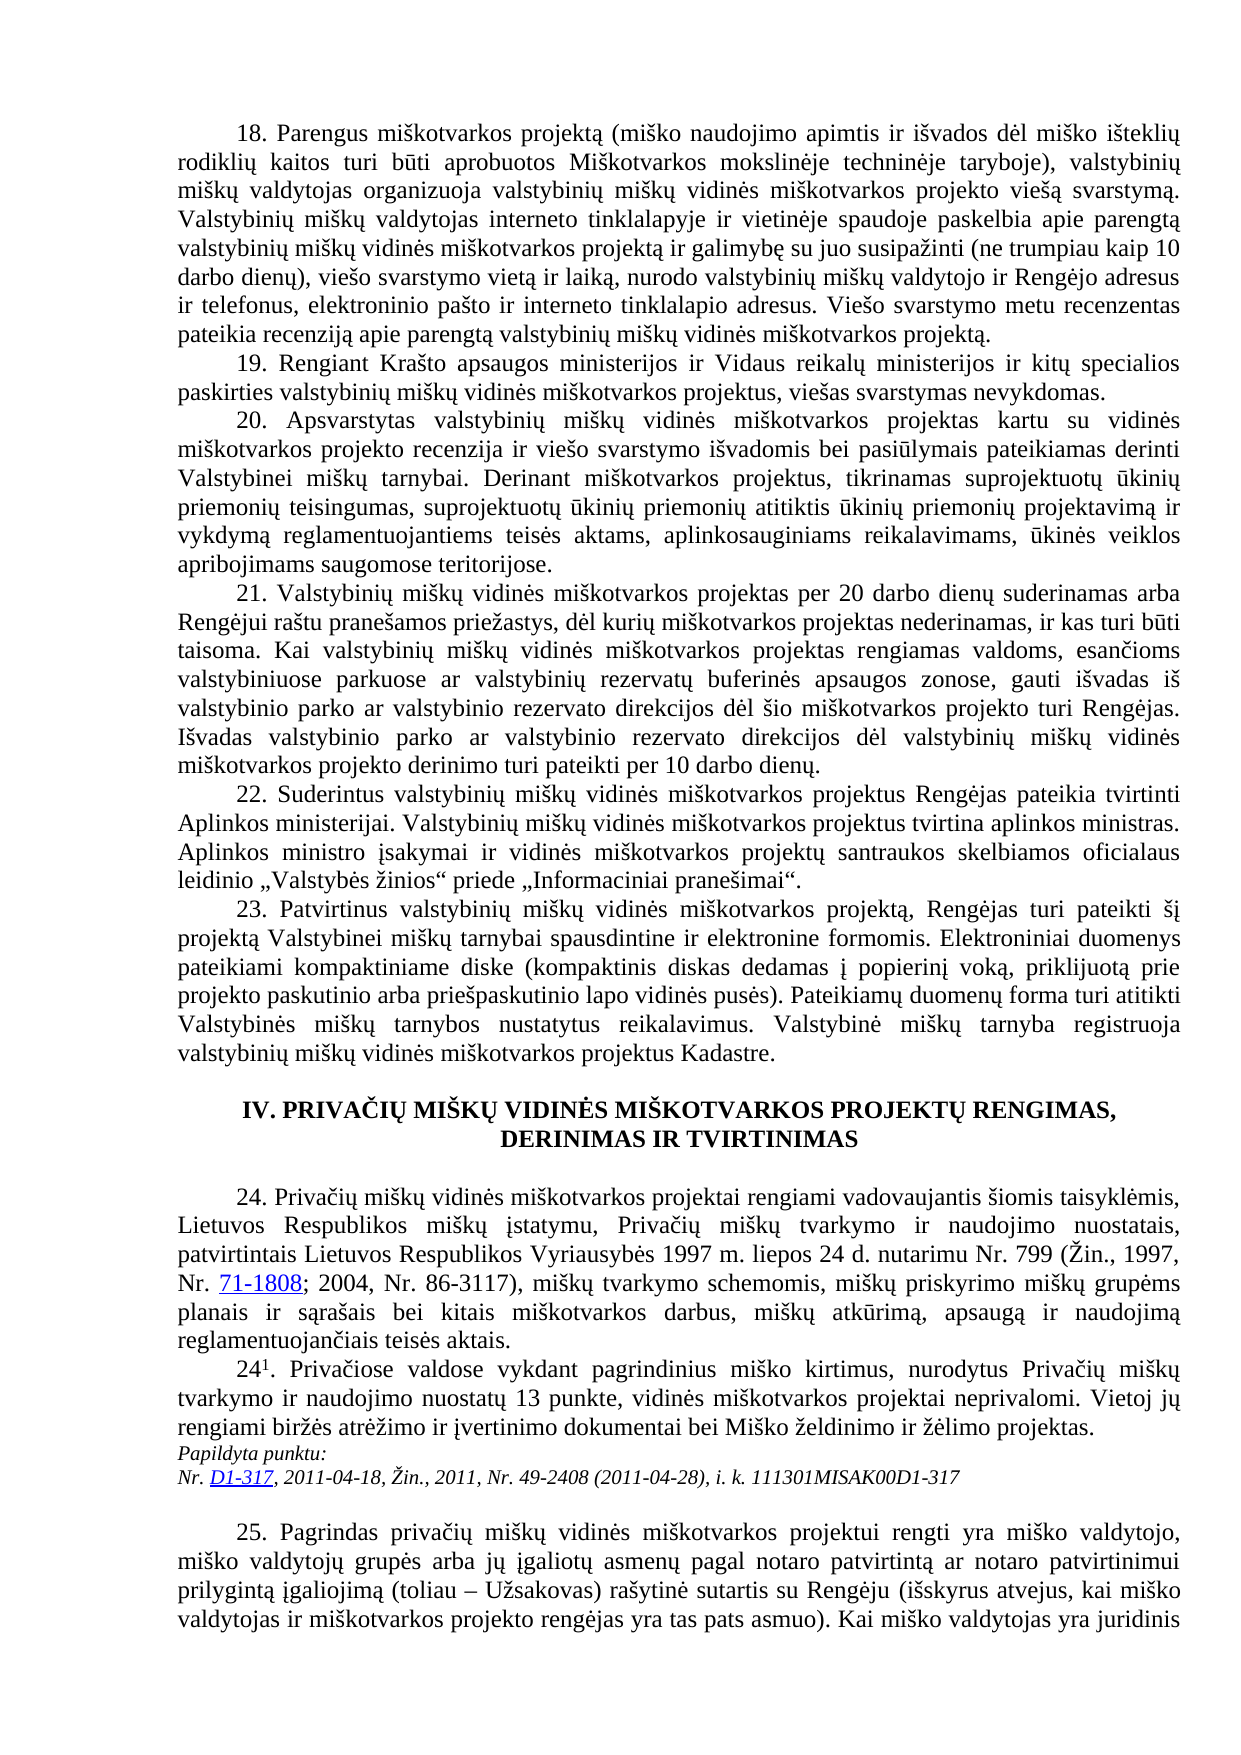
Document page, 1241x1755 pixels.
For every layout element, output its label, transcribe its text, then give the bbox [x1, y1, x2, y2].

text Papildyta punktu: [177, 1441, 1181, 1465]
text 21. Valstybinių miškų vidinės miškotvarkos projektas per 20 darbo dienų suderinamas arba Rengėjui raštu pranešamos priežastys, dėl kurių miškotvarkos projektas nederinamas, ir kas turi būti taisoma. Kai valstybinių miškų vidinės miškotvarkos projektas rengiamas valdoms, esančioms valstybiniuose parkuose ar valstybinių rezervatų buferinės apsaugos zonose, gauti išvadas iš valstybinio parko ar valstybinio rezervato direkcijos dėl šio miškotvarkos projekto turi Rengėjas. Išvadas valstybinio parko ar valstybinio rezervato direkcijos dėl valstybinių miškų vidinės miškotvarkos projekto derinimo turi pateikti per 10 darbo dienų. [177, 578, 1181, 779]
text 19. Rengiant Krašto apsaugos ministerijos ir Vidaus reikalų ministerijos ir kitų specialios paskirties valstybinių miškų vidinės miškotvarkos projektus, viešas svarstymas nevykdomas. [177, 348, 1181, 406]
text 23. Patvirtinus valstybinių miškų vidinės miškotvarkos projektą, Rengėjas turi pateikti šį projektą Valstybinei miškų tarnybai spausdintine ir elektronine formomis. Elektroniniai duomenys pateikiami kompaktiniame diske (kompaktinis diskas dedamas į popierinį voką, priklijuotą prie projekto paskutinio arba priešpaskutinio lapo vidinės pusės). Pateikiamų duomenų forma turi atitikti Valstybinės miškų tarnybos nustatytus reikalavimus. Valstybinė miškų tarnyba registruoja valstybinių miškų vidinės miškotvarkos projektus Kadastre. [177, 894, 1181, 1067]
text Nr. D1-317, 2011-04-18, Žin., 2011, Nr. 49-2408 (2011-04-28), i. k. 111301MISAK00D1-317 [177, 1465, 1181, 1489]
text 25. Pagrindas privačių miškų vidinės miškotvarkos projektui rengti yra miško valdytojo, miško valdytojų grupės arba jų įgaliotų asmenų pagal notaro patvirtintą ar notaro patvirtinimui prilygintą įgaliojimą (toliau – Užsakovas) rašytinė sutartis su Rengėju (išskyrus atvejus, kai miško valdytojas ir miškotvarkos projekto rengėjas yra tas pats asmuo). Kai miško valdytojas yra juridinis [177, 1517, 1181, 1632]
text 20. Apsvarstytas valstybinių miškų vidinės miškotvarkos projektas kartu su vidinės miškotvarkos projekto recenzija ir viešo svarstymo išvadomis bei pasiūlymais pateikiamas derinti Valstybinei miškų tarnybai. Derinant miškotvarkos projektus, tikrinamas suprojektuotų ūkinių priemonių teisingumas, suprojektuotų ūkinių priemonių atitiktis ūkinių priemonių projektavimą ir vykdymą reglamentuojantiems teisės aktams, aplinkosauginiams reikalavimams, ūkinės veiklos apribojimams saugomose teritorijose. [177, 406, 1181, 578]
text 241. Privačiose valdose vykdant pagrindinius miško kirtimus, nurodytus Privačių miškų tvarkymo ir naudojimo nuostatų 13 punkte, vidinės miškotvarkos projektai neprivalomi. Vietoj jų rengiami biržės atrėžimo ir įvertinimo dokumentai bei Miško želdinimo ir žėlimo projektas. [177, 1354, 1181, 1441]
text 18. Parengus miškotvarkos projektą (miško naudojimo apimtis ir išvados dėl miško išteklių rodiklių kaitos turi būti aprobuotos Miškotvarkos mokslinėje techninėje taryboje), valstybinių miškų valdytojas organizuoja valstybinių miškų vidinės miškotvarkos projekto viešą svarstymą. Valstybinių miškų valdytojas interneto tinklalapyje ir vietinėje spaudoje paskelbia apie parengtą valstybinių miškų vidinės miškotvarkos projektą ir galimybę su juo susipažinti (ne trumpiau kaip 10 darbo dienų), viešo svarstymo vietą ir laiką, nurodo valstybinių miškų valdytojo ir Rengėjo adresus ir telefonus, elektroninio pašto ir interneto tinklalapio adresus. Viešo svarstymo metu recenzentas pateikia recenziją apie parengtą valstybinių miškų vidinės miškotvarkos projektą. [177, 118, 1181, 348]
text 22. Suderintus valstybinių miškų vidinės miškotvarkos projektus Rengėjas pateikia tvirtinti Aplinkos ministerijai. Valstybinių miškų vidinės miškotvarkos projektus tvirtina aplinkos ministras. Aplinkos ministro įsakymai ir vidinės miškotvarkos projektų santraukos skelbiamos oficialaus leidinio „Valstybės žinios“ priede „Informaciniai pranešimai“. [177, 779, 1181, 894]
text IV. privačių miškų vidinės miškotvarkos projektų rengimas, derinimas ir tvirtinimas [177, 1096, 1181, 1153]
text 24. Privačių miškų vidinės miškotvarkos projektai rengiami vadovaujantis šiomis taisyklėmis, Lietuvos Respublikos miškų įstatymu, Privačių miškų tvarkymo ir naudojimo nuostatais, patvirtintais Lietuvos Respublikos Vyriausybės 1997 m. liepos 24 d. nutarimu Nr. 799 (Žin., 1997, Nr. 71-1808; 2004, Nr. 86-3117), miškų tvarkymo schemomis, miškų priskyrimo miškų grupėms planais ir sąrašais bei kitais miškotvarkos darbus, miškų atkūrimą, apsaugą ir naudojimą reglamentuojančiais teisės aktais. [177, 1182, 1181, 1354]
